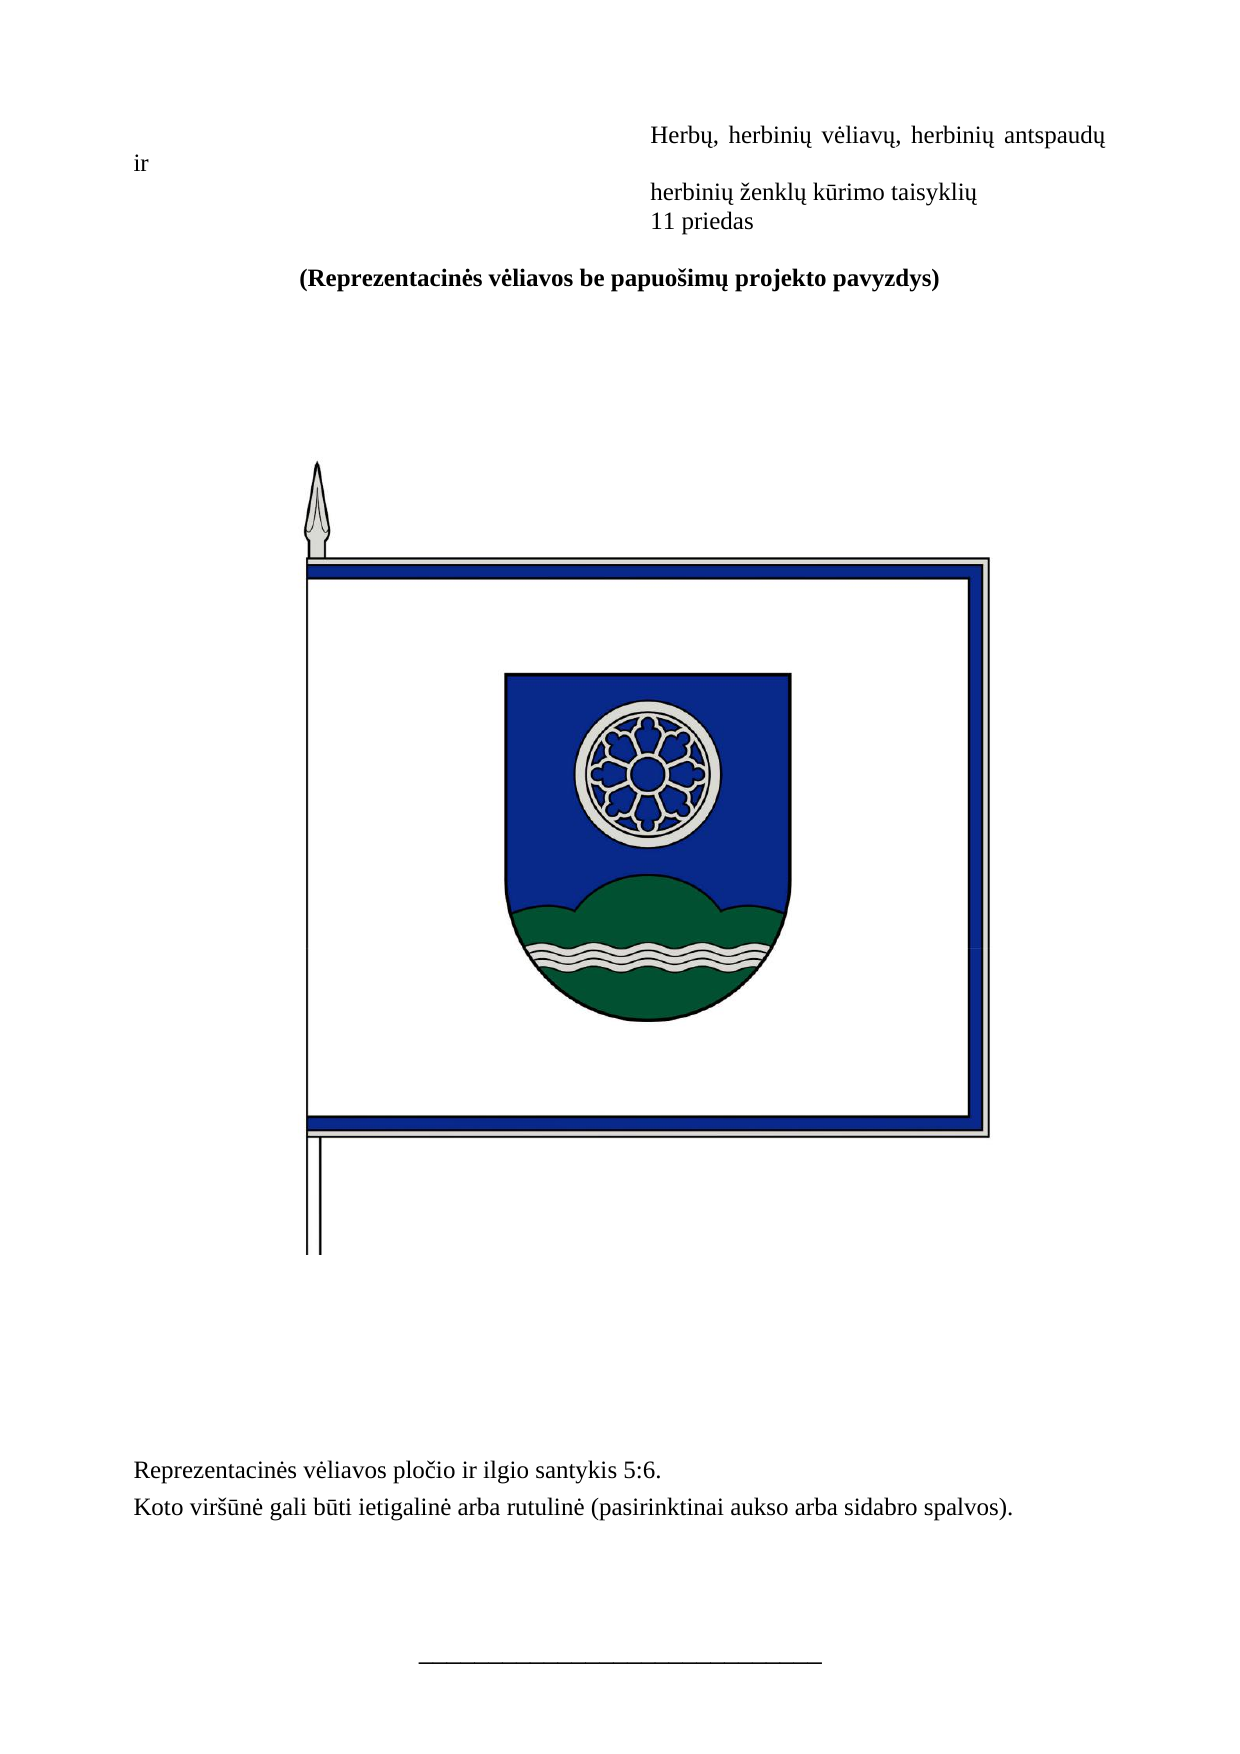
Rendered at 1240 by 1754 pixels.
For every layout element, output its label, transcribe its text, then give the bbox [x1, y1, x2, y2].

text _____________________________ [133, 1636, 1108, 1665]
text herbinių ženklų kūrimo taisyklių [133, 177, 1106, 206]
text Herbų, herbinių vėliavų, herbinių antspaudų ir [133, 120, 1106, 177]
text Koto viršūnė gali būti ietigalinė arba rutulinė (pasirinktinai aukso arba sidabro spalvos). [133, 1492, 1108, 1521]
text Reprezentacinės vėliavos pločio ir ilgio santykis 5:6. [133, 1455, 1108, 1484]
text (Reprezentacinės vėliavos be papuošimų projekto pavyzdys) [133, 263, 1106, 292]
text 11 priedas [133, 206, 1106, 235]
